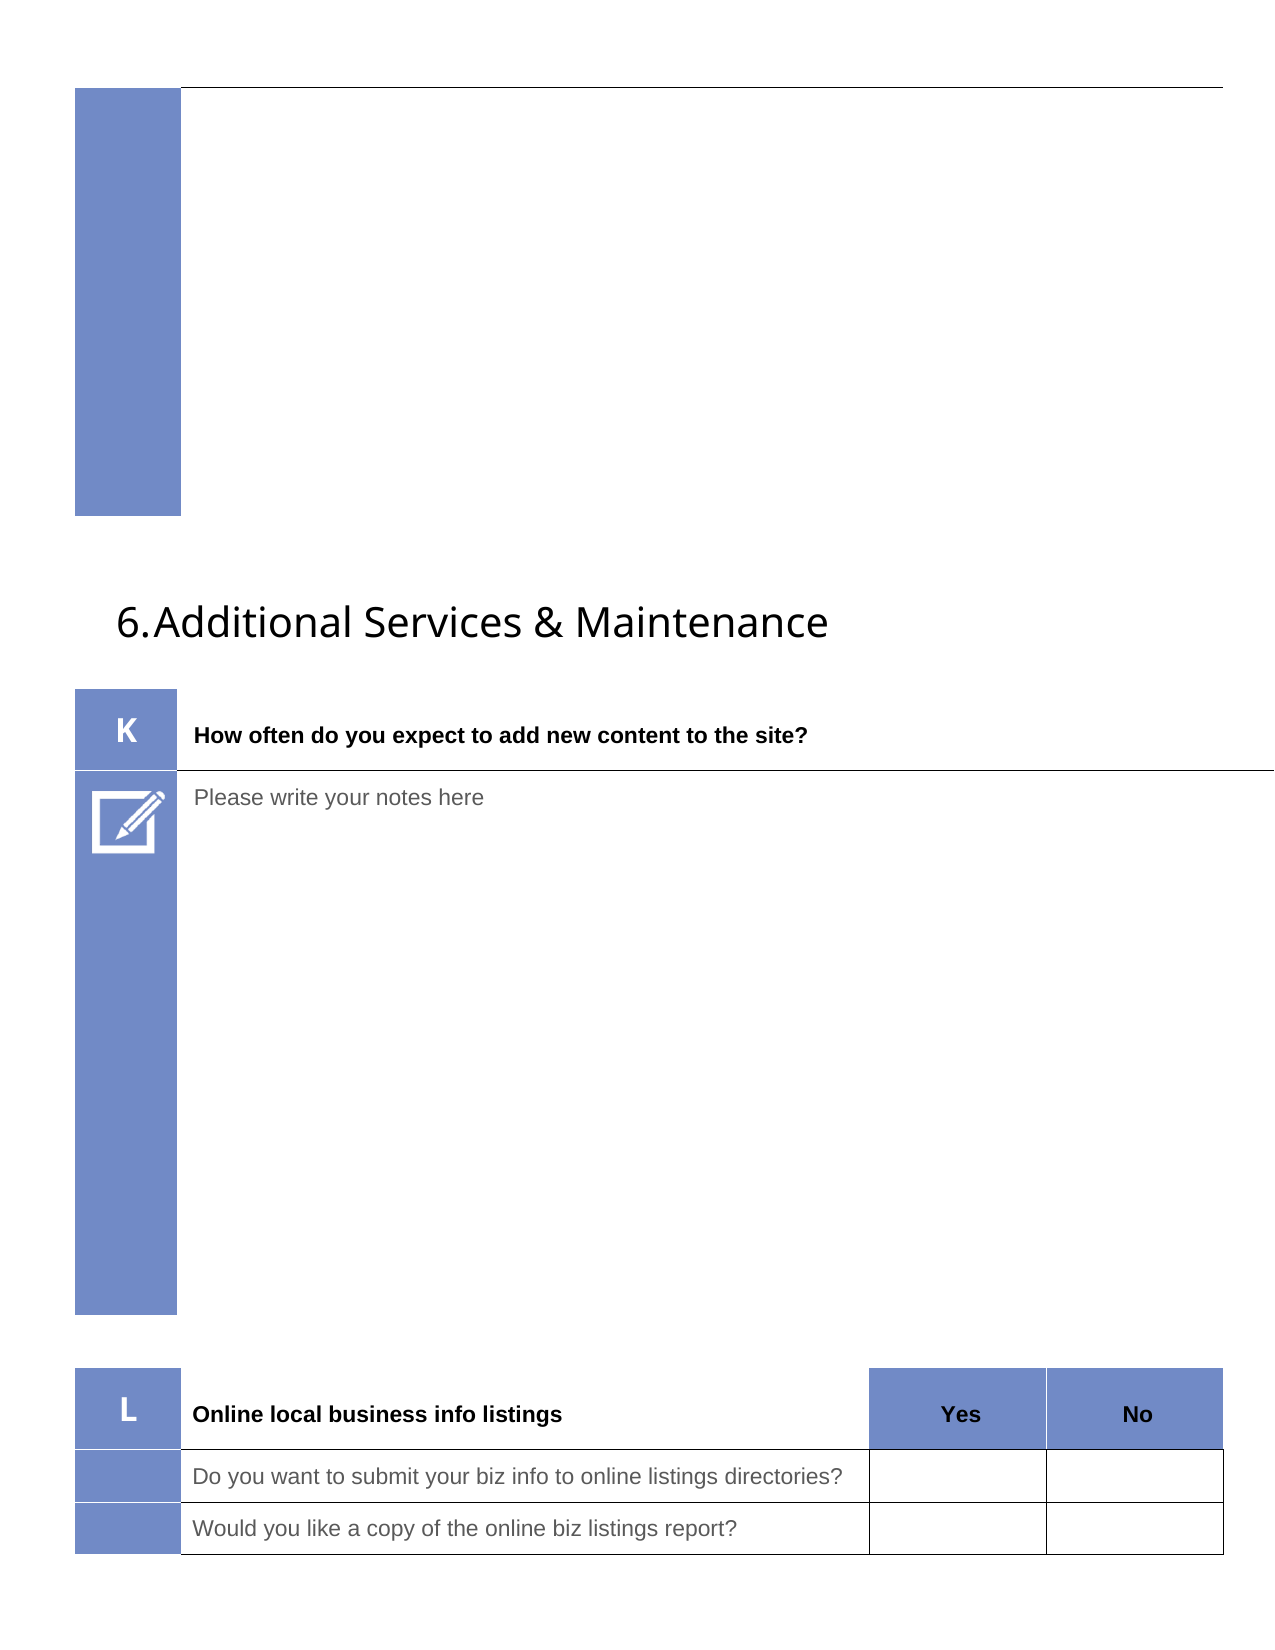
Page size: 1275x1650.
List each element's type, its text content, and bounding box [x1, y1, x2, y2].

table_cell [1047, 1450, 1223, 1502]
table_cell L [75, 1368, 181, 1449]
table_cell [75, 1315, 1274, 1367]
table_cell Online local business info listings [181, 1368, 869, 1449]
table_cell [75, 88, 181, 516]
table_cell [870, 1503, 1046, 1554]
table_cell [75, 516, 1274, 568]
table_cell [75, 1450, 181, 1502]
table_cell [1047, 1503, 1223, 1554]
table_cell Yes [869, 1368, 1046, 1449]
table_cell K [75, 689, 177, 770]
table_cell [181, 88, 1223, 516]
table_cell Would you like a copy of the online biz listings report? [181, 1503, 869, 1554]
table_cell [870, 1450, 1046, 1502]
table_cell [1224, 1449, 1274, 1502]
table_cell [75, 771, 177, 1315]
table_cell [1224, 1502, 1274, 1554]
table_cell Additional Services & Maintenance [75, 568, 1274, 688]
table_cell [75, 1503, 181, 1554]
table_cell [1223, 1368, 1274, 1449]
table_cell Please write your notes here [177, 771, 1274, 1315]
table_cell [1223, 87, 1274, 516]
table_cell Do you want to submit your biz info to online listings directories? [181, 1450, 869, 1502]
table_cell No [1047, 1368, 1223, 1449]
table_cell How often do you expect to add new content to the site? [177, 689, 1274, 770]
